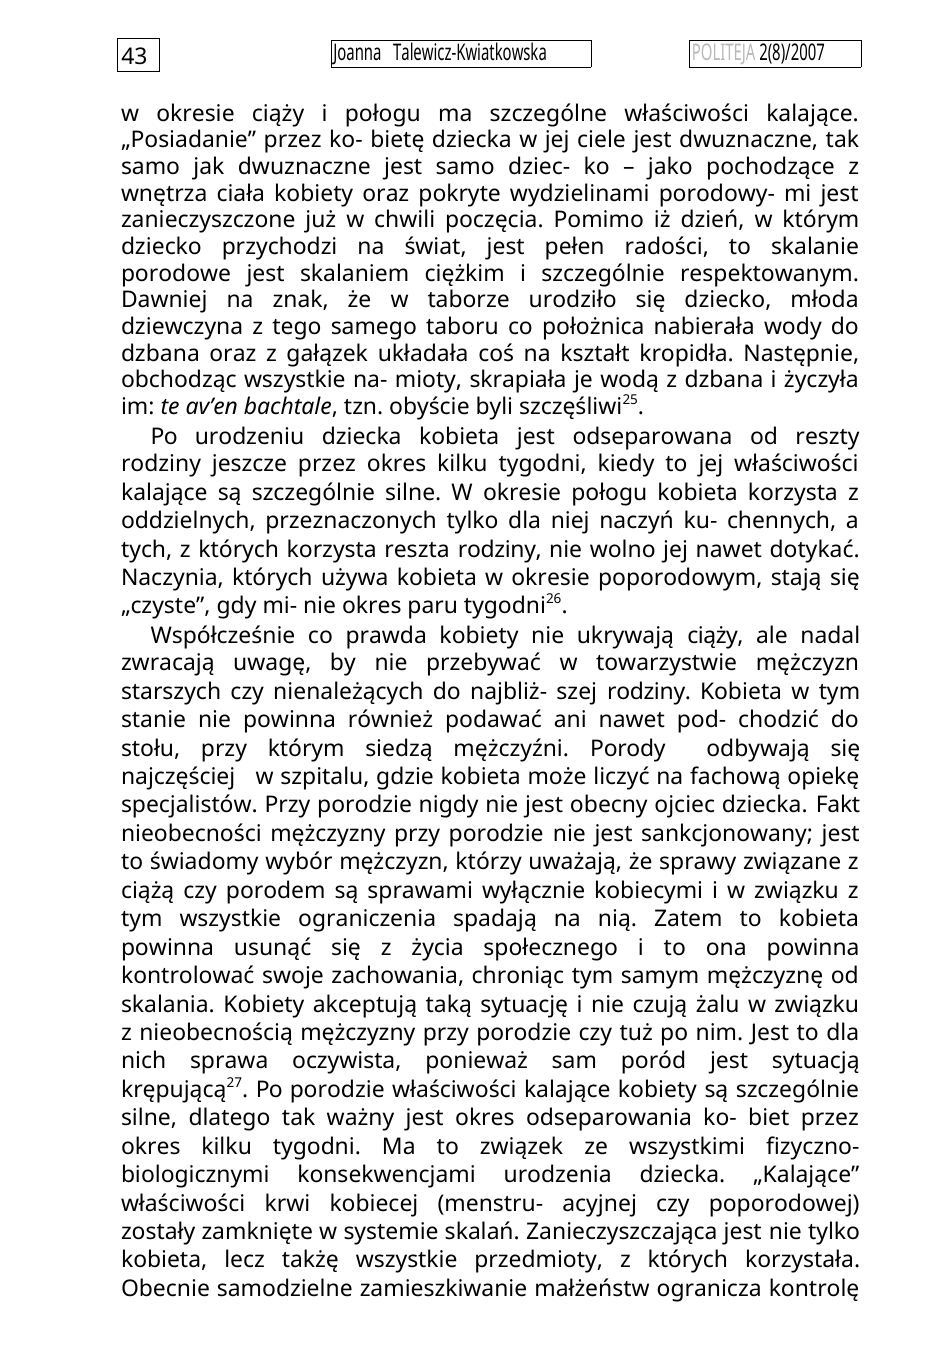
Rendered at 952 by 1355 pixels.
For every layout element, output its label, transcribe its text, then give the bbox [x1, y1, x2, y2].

text Współcześnie co prawda kobiety nie ukrywają ciąży, ale nadal zwracają uwagę, by nie przebywać w towarzystwie mężczyzn starszych czy nienależących do najbliż- szej rodziny. Kobieta w tym stanie nie powinna również podawać ani nawet pod- chodzić do stołu, przy którym siedzą mężczyźni. Porody odbywają się najczęściej w szpitalu, gdzie kobieta może liczyć na fachową opiekę specjalistów. Przy porodzie nigdy nie jest obecny ojciec dziecka. Fakt nieobecności mężczyzny przy porodzie nie jest sankcjonowany; jest to świadomy wybór mężczyzn, którzy uważają, że sprawy związane z ciążą czy porodem są sprawami wyłącznie kobiecymi i w związku z tym wszystkie ograniczenia spadają na nią. Zatem to kobieta powinna usunąć się z życia społecznego i to ona powinna kontrolować swoje zachowania, chroniąc tym samym mężczyznę od skalania. Kobiety akceptują taką sytuację i nie czują żalu w związku z nieobecnością mężczyzny przy porodzie czy tuż po nim. Jest to dla nich sprawa oczywista, ponieważ sam poród jest sytuacją krępującą27. Po porodzie właściwości kalające kobiety są szczególnie silne, dlatego tak ważny jest okres odseparowania ko- biet przez okres kilku tygodni. Ma to związek ze wszystkimi fizyczno-biologicznymi konsekwencjami urodzenia dziecka. „Kalające” właściwości krwi kobiecej (menstru- acyjnej czy poporodowej) zostały zamknięte w systemie skalań. Zanieczyszczająca jest nie tylko kobieta, lecz takżę wszystkie przedmioty, z których korzystała. Obecnie samodzielne zamieszkiwanie małżeństw ogranicza kontrolę społeczną w przypadku separowania kobiety, która izolowana jest jedynie podczas spotkań rodzinnych lub kiedy obecny jest przynajmniej jeden starszy. [121, 621, 860, 1303]
text w okresie ciąży i połogu ma szczególne właściwości kalające. „Posiadanie” przez ko- bietę dziecka w jej ciele jest dwuznaczne, tak samo jak dwuznaczne jest samo dziec- ko – jako pochodzące z wnętrza ciała kobiety oraz pokryte wydzielinami porodowy- mi jest zanieczyszczone już w chwili poczęcia. Pomimo iż dzień, w którym dziecko przychodzi na świat, jest pełen radości, to skalanie porodowe jest skalaniem ciężkim i szczególnie respektowanym. Dawniej na znak, że w taborze urodziło się dziecko, młoda dziewczyna z tego samego taboru co położnica nabierała wody do dzbana oraz z gałązek układała coś na kształt kropidła. Następnie, obchodząc wszystkie na- mioty, skrapiała je wodą z dzbana i życzyła im: te av’en bachtale, tzn. obyście byli szczęśliwi25. [121, 100, 860, 420]
text Po urodzeniu dziecka kobieta jest odseparowana od reszty rodziny jeszcze przez okres kilku tygodni, kiedy to jej właściwości kalające są szczególnie silne. W okresie połogu kobieta korzysta z oddzielnych, przeznaczonych tylko dla niej naczyń ku- chennych, a tych, z których korzysta reszta rodziny, nie wolno jej nawet dotykać. Naczynia, których używa kobieta w okresie poporodowym, stają się „czyste”, gdy mi- nie okres paru tygodni26. [121, 422, 860, 621]
